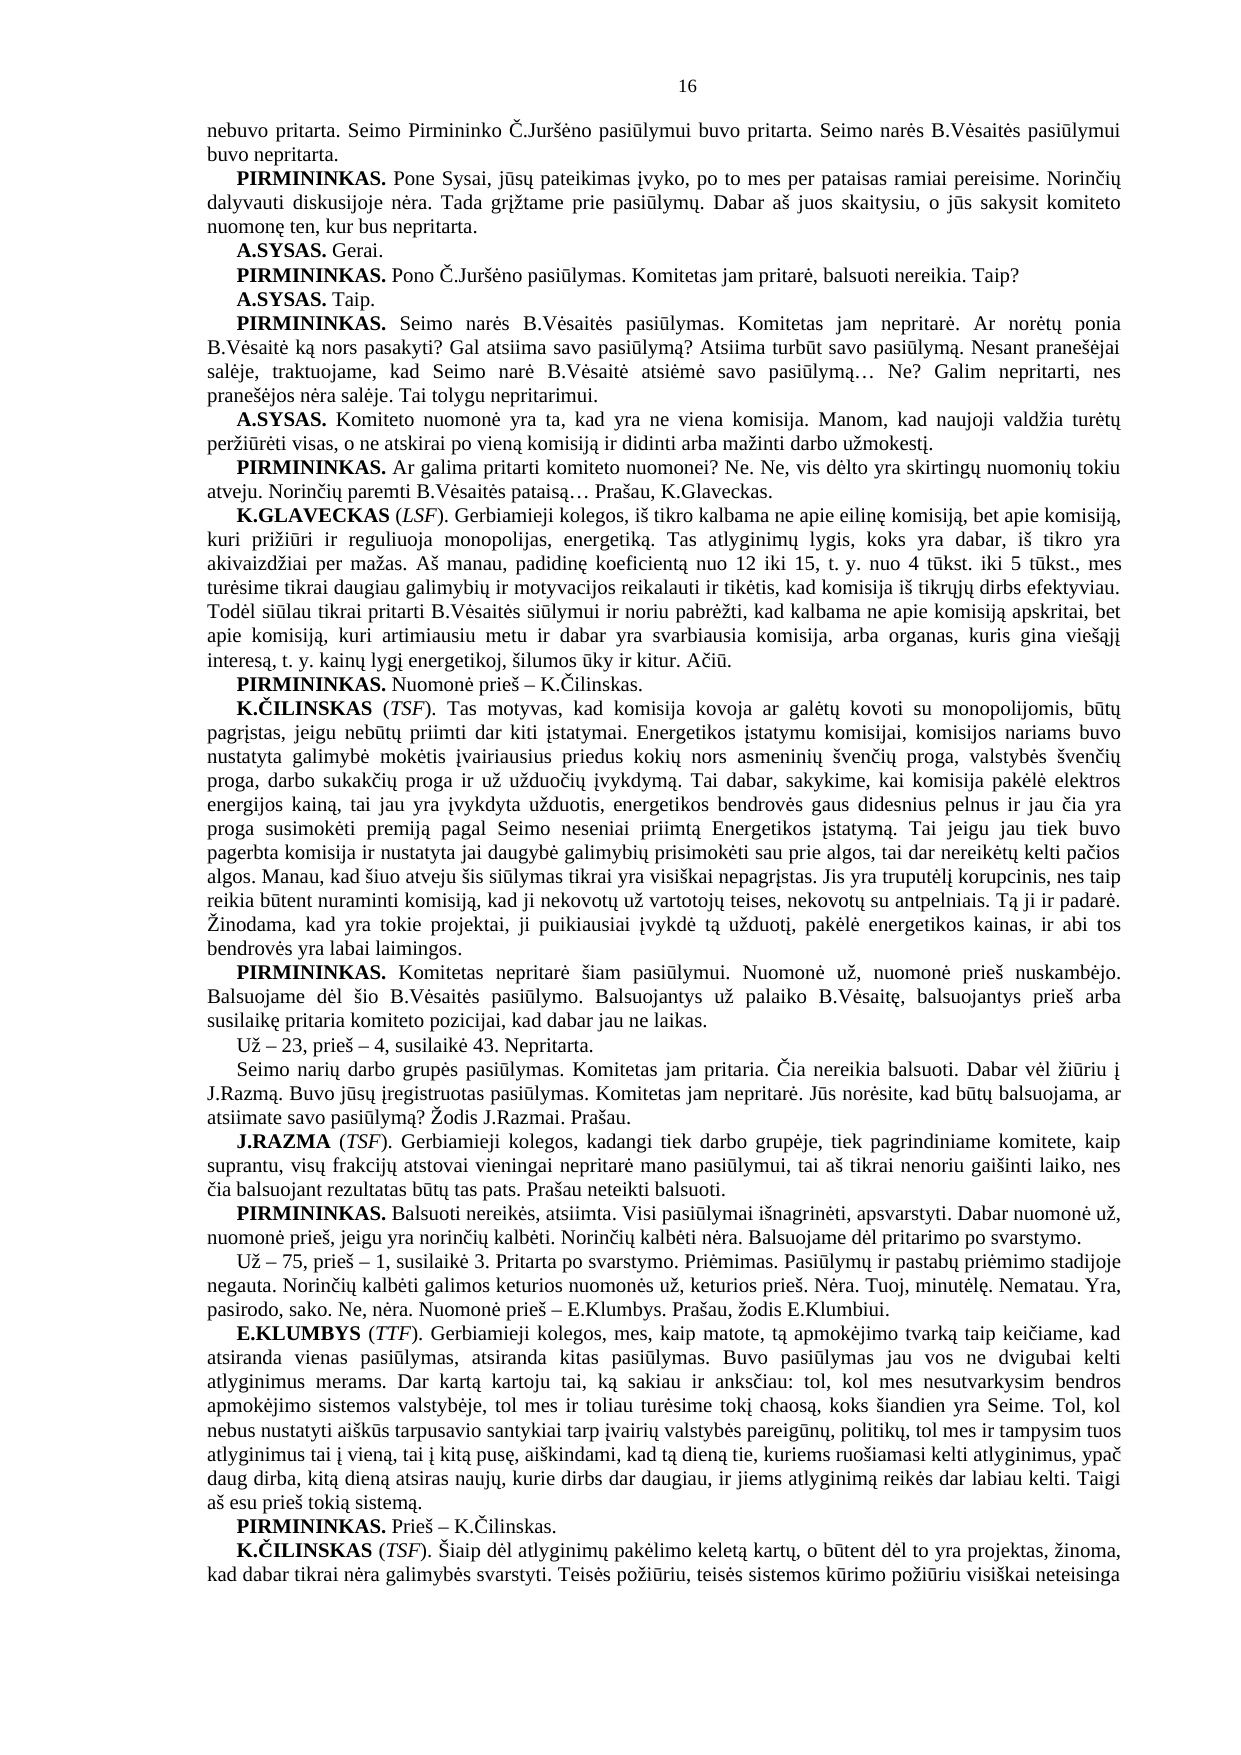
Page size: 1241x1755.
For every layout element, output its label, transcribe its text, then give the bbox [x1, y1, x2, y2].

text PIRMININKAS. Balsuoti nereikės, atsiimta. Visi pasiūlymai išnagrinėti, apsvarstyti. Dabar nuomonė už, nuomonė prieš, jeigu yra norinčių kalbėti. Norinčių kalbėti nėra. Balsuojame dėl pritarimo po svarstymo. [207, 1201, 1122, 1249]
text PIRMININKAS. Seimo narės B.Vėsaitės pasiūlymas. Komitetas jam nepritarė. Ar norėtų ponia B.Vėsaitė ką nors pasakyti? Gal atsiima savo pasiūlymą? Atsiima turbūt savo pasiūlymą. Nesant pranešėjai salėje, traktuojame, kad Seimo narė B.Vėsaitė atsiėmė savo pasiūlymą… Ne? Galim nepritarti, nes pranešėjos nėra salėje. Tai tolygu nepritarimui. [207, 311, 1122, 407]
text PIRMININKAS. Prieš – K.Čilinskas. [207, 1514, 1122, 1538]
text K.ČILINSKAS (TSF). Šiaip dėl atlyginimų pakėlimo keletą kartų, o būtent dėl to yra projektas, žinoma, kad dabar tikrai nėra galimybės svarstyti. Teisės požiūriu, teisės sistemos kūrimo požiūriu visiškai neteisinga [207, 1538, 1122, 1586]
text A.SYSAS. Komiteto nuomonė yra ta, kad yra ne viena komisija. Manom, kad naujoji valdžia turėtų peržiūrėti visas, o ne atskirai po vieną komisiją ir didinti arba mažinti darbo užmokestį. [207, 407, 1122, 455]
text J.RAZMA (TSF). Gerbiamieji kolegos, kadangi tiek darbo grupėje, tiek pagrindiniame komitete, kaip suprantu, visų frakcijų atstovai vieningai nepritarė mano pasiūlymui, tai aš tikrai nenoriu gaišinti laiko, nes čia balsuojant rezultatas būtų tas pats. Prašau neteikti balsuoti. [207, 1129, 1122, 1201]
text Seimo narių darbo grupės pasiūlymas. Komitetas jam pritaria. Čia nereikia balsuoti. Dabar vėl žiūriu į J.Razmą. Buvo jūsų įregistruotas pasiūlymas. Komitetas jam nepritarė. Jūs norėsite, kad būtų balsuojama, ar atsiimate savo pasiūlymą? Žodis J.Razmai. Prašau. [207, 1057, 1122, 1129]
text nebuvo pritarta. Seimo Pirmininko Č.Juršėno pasiūlymui buvo pritarta. Seimo narės B.Vėsaitės pasiūlymui buvo nepritarta. [207, 118, 1122, 166]
text E.KLUMBYS (TTF). Gerbiamieji kolegos, mes, kaip matote, tą apmokėjimo tvarką taip keičiame, kad atsiranda vienas pasiūlymas, atsiranda kitas pasiūlymas. Buvo pasiūlymas jau vos ne dvigubai kelti atlyginimus merams. Dar kartą kartoju tai, ką sakiau ir anksčiau: tol, kol mes nesutvarkysim bendros apmokėjimo sistemos valstybėje, tol mes ir toliau turėsime tokį chaosą, koks šiandien yra Seime. Tol, kol nebus nustatyti aiškūs tarpusavio santykiai tarp įvairių valstybės pareigūnų, politikų, tol mes ir tampysim tuos atlyginimus tai į vieną, tai į kitą pusę, aiškindami, kad tą dieną tie, kuriems ruošiamasi kelti atlyginimus, ypač daug dirba, kitą dieną atsiras naujų, kurie dirbs dar daugiau, ir jiems atlyginimą reikės dar labiau kelti. Taigi aš esu prieš tokią sistemą. [207, 1321, 1122, 1514]
text PIRMININKAS. Pono Č.Juršėno pasiūlymas. Komitetas jam pritarė, balsuoti nereikia. Taip? [207, 262, 1122, 287]
text A.SYSAS. Gerai. [207, 238, 1122, 262]
text PIRMININKAS. Komitetas nepritarė šiam pasiūlymui. Nuomonė už, nuomonė prieš nuskambėjo. Balsuojame dėl šio B.Vėsaitės pasiūlymo. Balsuojantys už palaiko B.Vėsaitę, balsuojantys prieš arba susilaikę pritaria komiteto pozicijai, kad dabar jau ne laikas. [207, 960, 1122, 1032]
text PIRMININKAS. Ar galima pritarti komiteto nuomonei? Ne. Ne, vis dėlto yra skirtingų nuomonių tokiu atveju. Norinčių paremti B.Vėsaitės pataisą… Prašau, K.Glaveckas. [207, 455, 1122, 503]
text K.ČILINSKAS (TSF). Tas motyvas, kad komisija kovoja ar galėtų kovoti su monopolijomis, būtų pagrįstas, jeigu nebūtų priimti dar kiti įstatymai. Energetikos įstatymu komisijai, komisijos nariams buvo nustatyta galimybė mokėtis įvairiausius priedus kokių nors asmeninių švenčių proga, valstybės švenčių proga, darbo sukakčių proga ir už užduočių įvykdymą. Tai dabar, sakykime, kai komisija pakėlė elektros energijos kainą, tai jau yra įvykdyta užduotis, energetikos bendrovės gaus didesnius pelnus ir jau čia yra proga susimokėti premiją pagal Seimo neseniai priimtą Energetikos įstatymą. Tai jeigu jau tiek buvo pagerbta komisija ir nustatyta jai daugybė galimybių prisimokėti sau prie algos, tai dar nereikėtų kelti pačios algos. Manau, kad šiuo atveju šis siūlymas tikrai yra visiškai nepagrįstas. Jis yra truputėlį korupcinis, nes taip reikia būtent nuraminti komisiją, kad ji nekovotų už vartotojų teises, nekovotų su antpelniais. Tą ji ir padarė. Žinodama, kad yra tokie projektai, ji puikiausiai įvykdė tą užduotį, pakėlė energetikos kainas, ir abi tos bendrovės yra labai laimingos. [207, 696, 1122, 960]
text Už – 75, prieš – 1, susilaikė 3. Pritarta po svarstymo. Priėmimas. Pasiūlymų ir pastabų priėmimo stadijoje negauta. Norinčių kalbėti galimos keturios nuomonės už, keturios prieš. Nėra. Tuoj, minutėlę. Nematau. Yra, pasirodo, sako. Ne, nėra. Nuomonė prieš – E.Klumbys. Prašau, žodis E.Klumbiui. [207, 1249, 1122, 1321]
text PIRMININKAS. Pone Sysai, jūsų pateikimas įvyko, po to mes per pataisas ramiai pereisime. Norinčių dalyvauti diskusijoje nėra. Tada grįžtame prie pasiūlymų. Dabar aš juos skaitysiu, o jūs sakysit komiteto nuomonę ten, kur bus nepritarta. [207, 166, 1122, 238]
text Už – 23, prieš – 4, susilaikė 43. Nepritarta. [207, 1032, 1122, 1057]
text PIRMININKAS. Nuomonė prieš – K.Čilinskas. [207, 672, 1122, 696]
text K.GLAVECKAS (LSF). Gerbiamieji kolegos, iš tikro kalbama ne apie eilinę komisiją, bet apie komisiją, kuri prižiūri ir reguliuoja monopolijas, energetiką. Tas atlyginimų lygis, koks yra dabar, iš tikro yra akivaizdžiai per mažas. Aš manau, padidinę koeficientą nuo 12 iki 15, t. y. nuo 4 tūkst. iki 5 tūkst., mes turėsime tikrai daugiau galimybių ir motyvacijos reikalauti ir tikėtis, kad komisija iš tikrųjų dirbs efektyviau. Todėl siūlau tikrai pritarti B.Vėsaitės siūlymui ir noriu pabrėžti, kad kalbama ne apie komisiją apskritai, bet apie komisiją, kuri artimiausiu metu ir dabar yra svarbiausia komisija, arba organas, kuris gina viešąjį interesą, t. y. kainų lygį energetikoj, šilumos ūky ir kitur. Ačiū. [207, 503, 1122, 672]
text A.SYSAS. Taip. [207, 287, 1122, 311]
